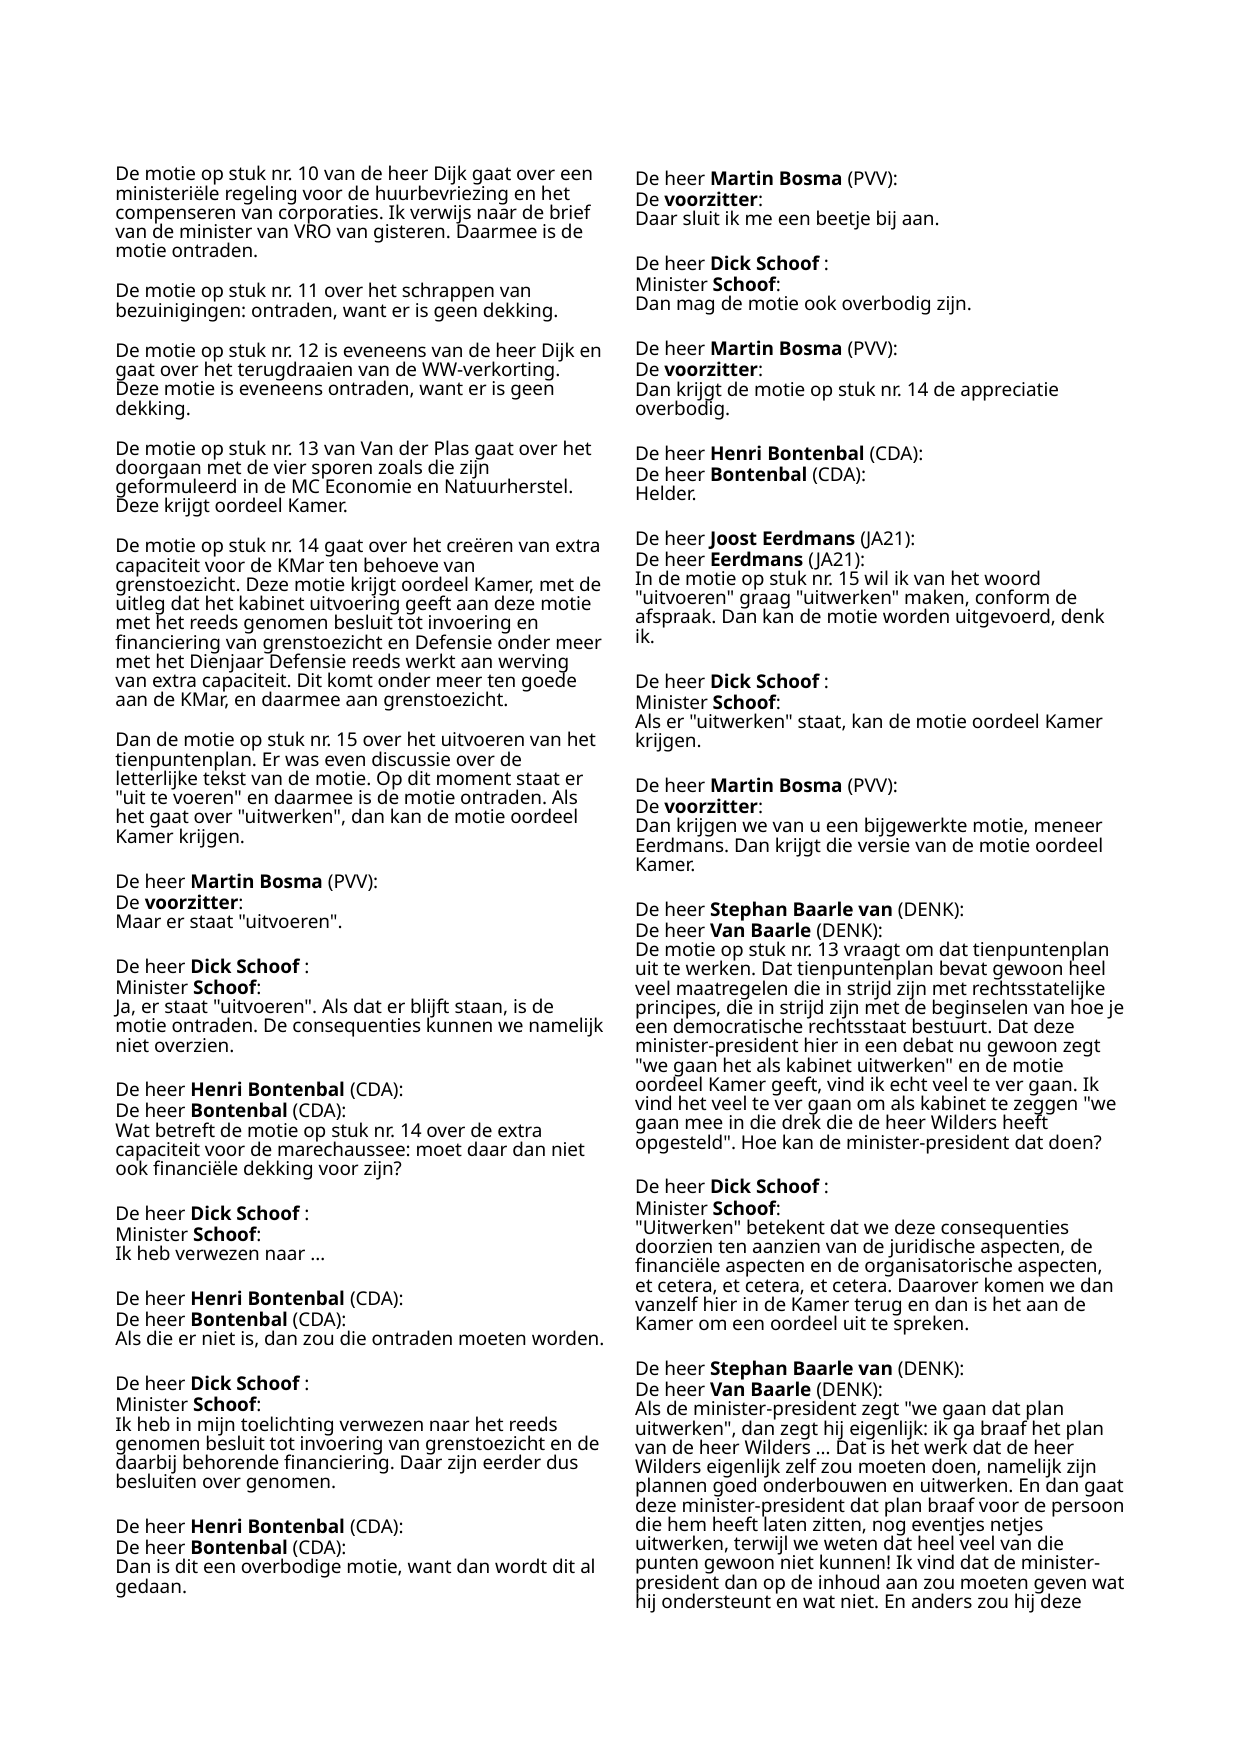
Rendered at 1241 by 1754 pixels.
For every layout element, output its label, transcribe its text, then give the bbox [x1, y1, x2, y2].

text De heer Eerdmans (JA21): [635, 551, 1125, 570]
text De heer Dick Schoof : [115, 1200, 605, 1226]
text De heer Bontenbal (CDA): [115, 1539, 605, 1558]
text Ja, er staat "uitvoeren". Als dat er blijft staan, is de motie ontraden. De consequenties kunnen we namelijk niet overzien. [115, 998, 605, 1056]
text Daar sluit ik me een beetje bij aan. [635, 210, 1125, 229]
text De voorzitter: [635, 361, 1125, 381]
text Minister Schoof: [115, 1226, 605, 1245]
text De heer Henri Bontenbal (CDA): [635, 440, 1125, 466]
text Dan is dit een overbodige motie, want dan wordt dit al gedaan. [115, 1558, 605, 1597]
text Dan krijgt de motie op stuk nr. 14 de appreciatie overbodig. [635, 381, 1125, 419]
text De heer Henri Bontenbal (CDA): [115, 1077, 605, 1102]
text Wat betreft de motie op stuk nr. 14 over de extra capaciteit voor de marechaussee: moet daar dan niet ook financiële dekking voor zijn? [115, 1122, 605, 1179]
text De heer Martin Bosma (PVV): [635, 336, 1125, 361]
text De heer Bontenbal (CDA): [635, 466, 1125, 485]
text De motie op stuk nr. 11 over het schrappen van bezuinigingen: ontraden, want er is geen dekking. [115, 282, 605, 321]
text Ik heb verwezen naar … [115, 1245, 605, 1264]
text Als die er niet is, dan zou die ontraden moeten worden. [115, 1330, 605, 1350]
text De heer Stephan Baarle van (DENK): [635, 896, 1125, 922]
text Dan krijgen we van u een bijgewerkte motie, meneer Eerdmans. Dan krijgt die versie van de motie oordeel Kamer. [635, 817, 1125, 875]
text De heer Henri Bontenbal (CDA): [115, 1513, 605, 1539]
text De motie op stuk nr. 13 vraagt om dat tienpuntenplan uit te werken. Dat tienpuntenplan bevat gewoon heel veel maatregelen die in strijd zijn met rechtsstatelijke principes, die in strijd zijn met de beginselen van hoe je een democratische rechtsstaat bestuurt. Dat deze minister-president hier in een debat nu gewoon zegt "we gaan het als kabinet uitwerken" en de motie oordeel Kamer geeft, vind ik echt veel te ver gaan. Ik vind het veel te ver gaan om als kabinet te zeggen "we gaan mee in die drek die de heer Wilders heeft opgesteld". Hoe kan de minister-president dat doen? [635, 941, 1125, 1153]
text De motie op stuk nr. 14 gaat over het creëren van extra capaciteit voor de KMar ten behoeve van grenstoezicht. Deze motie krijgt oordeel Kamer, met de uitleg dat het kabinet uitvoering geeft aan deze motie met het reeds genomen besluit tot invoering en financiering van grenstoezicht en Defensie onder meer met het Dienjaar Defensie reeds werkt aan werving van extra capaciteit. Dit komt onder meer ten goede aan de KMar, en daarmee aan grenstoezicht. [115, 537, 605, 711]
text De heer Martin Bosma (PVV): [115, 868, 605, 894]
text De heer Dick Schoof : [115, 1371, 605, 1396]
text De heer Bontenbal (CDA): [115, 1311, 605, 1330]
text Ik heb in mijn toelichting verwezen naar het reeds genomen besluit tot invoering van grenstoezicht en de daarbij behorende financiering. Daar zijn eerder dus besluiten over genomen. [115, 1416, 605, 1493]
text Als de minister-president zegt "we gaan dat plan uitwerken", dan zegt hij eigenlijk: ik ga braaf het plan van de heer Wilders … Dat is het werk dat de heer Wilders eigenlijk zelf zou moeten doen, namelijk zijn plannen goed onderbouwen en uitwerken. En dan gaat deze minister-president dat plan braaf voor de persoon die hem heeft laten zitten, nog eventjes netjes uitwerken, terwijl we weten dat heel veel van die punten gewoon niet kunnen! Ik vind dat de minister-president dan op de inhoud aan zou moeten geven wat hij ondersteunt en wat niet. En anders zou hij deze [635, 1400, 1125, 1612]
text Helder. [635, 485, 1125, 504]
text Maar er staat "uitvoeren". [115, 913, 605, 932]
text Minister Schoof: [115, 979, 605, 998]
text De motie op stuk nr. 12 is eveneens van de heer Dijk en gaat over het terugdraaien van de WW-verkorting. Deze motie is eveneens ontraden, want er is geen dekking. [115, 342, 605, 419]
text Als er "uitwerken" staat, kan de motie oordeel Kamer krijgen. [635, 713, 1125, 751]
text De heer Henri Bontenbal (CDA): [115, 1285, 605, 1311]
text De voorzitter: [115, 894, 605, 913]
text Dan de motie op stuk nr. 15 over het uitvoeren van het tienpuntenplan. Er was even discussie over de letterlijke tekst van de motie. Op dit moment staat er "uit te voeren" en daarmee is de motie ontraden. Als het gaat over "uitwerken", dan kan de motie oordeel Kamer krijgen. [115, 731, 605, 847]
text De voorzitter: [635, 191, 1125, 210]
text Minister Schoof: [115, 1396, 605, 1416]
text De heer Dick Schoof : [635, 250, 1125, 276]
text De heer Dick Schoof : [115, 953, 605, 979]
text In de motie op stuk nr. 15 wil ik van het woord "uitvoeren" graag "uitwerken" maken, conform de afspraak. Dan kan de motie worden uitgevoerd, denk ik. [635, 570, 1125, 647]
text Minister Schoof: [635, 276, 1125, 295]
text De heer Martin Bosma (PVV): [635, 772, 1125, 798]
text De heer Joost Eerdmans (JA21): [635, 525, 1125, 551]
text De motie op stuk nr. 13 van Van der Plas gaat over het doorgaan met de vier sporen zoals die zijn geformuleerd in de MC Economie en Natuurherstel. Deze krijgt oordeel Kamer. [115, 439, 605, 517]
text De heer Martin Bosma (PVV): [635, 165, 1125, 191]
text Minister Schoof: [635, 694, 1125, 713]
text De heer Dick Schoof : [635, 1174, 1125, 1199]
text Minister Schoof: [635, 1199, 1125, 1219]
text De heer Van Baarle (DENK): [635, 1381, 1125, 1400]
text De heer Dick Schoof : [635, 668, 1125, 694]
text De heer Stephan Baarle van (DENK): [635, 1355, 1125, 1381]
text De motie op stuk nr. 10 van de heer Dijk gaat over een ministeriële regeling voor de huurbevriezing en het compenseren van corporaties. Ik verwijs naar de brief van de minister van VRO van gisteren. Daarmee is de motie ontraden. [115, 165, 605, 262]
text De voorzitter: [635, 798, 1125, 817]
text "Uitwerken" betekent dat we deze consequenties doorzien ten aanzien van de juridische aspecten, de financiële aspecten en de organisatorische aspecten, et cetera, et cetera, et cetera. Daarover komen we dan vanzelf hier in de Kamer terug en dan is het aan de Kamer om een oordeel uit te spreken. [635, 1219, 1125, 1334]
text De heer Van Baarle (DENK): [635, 922, 1125, 941]
text De heer Bontenbal (CDA): [115, 1102, 605, 1122]
text Dan mag de motie ook overbodig zijn. [635, 295, 1125, 315]
